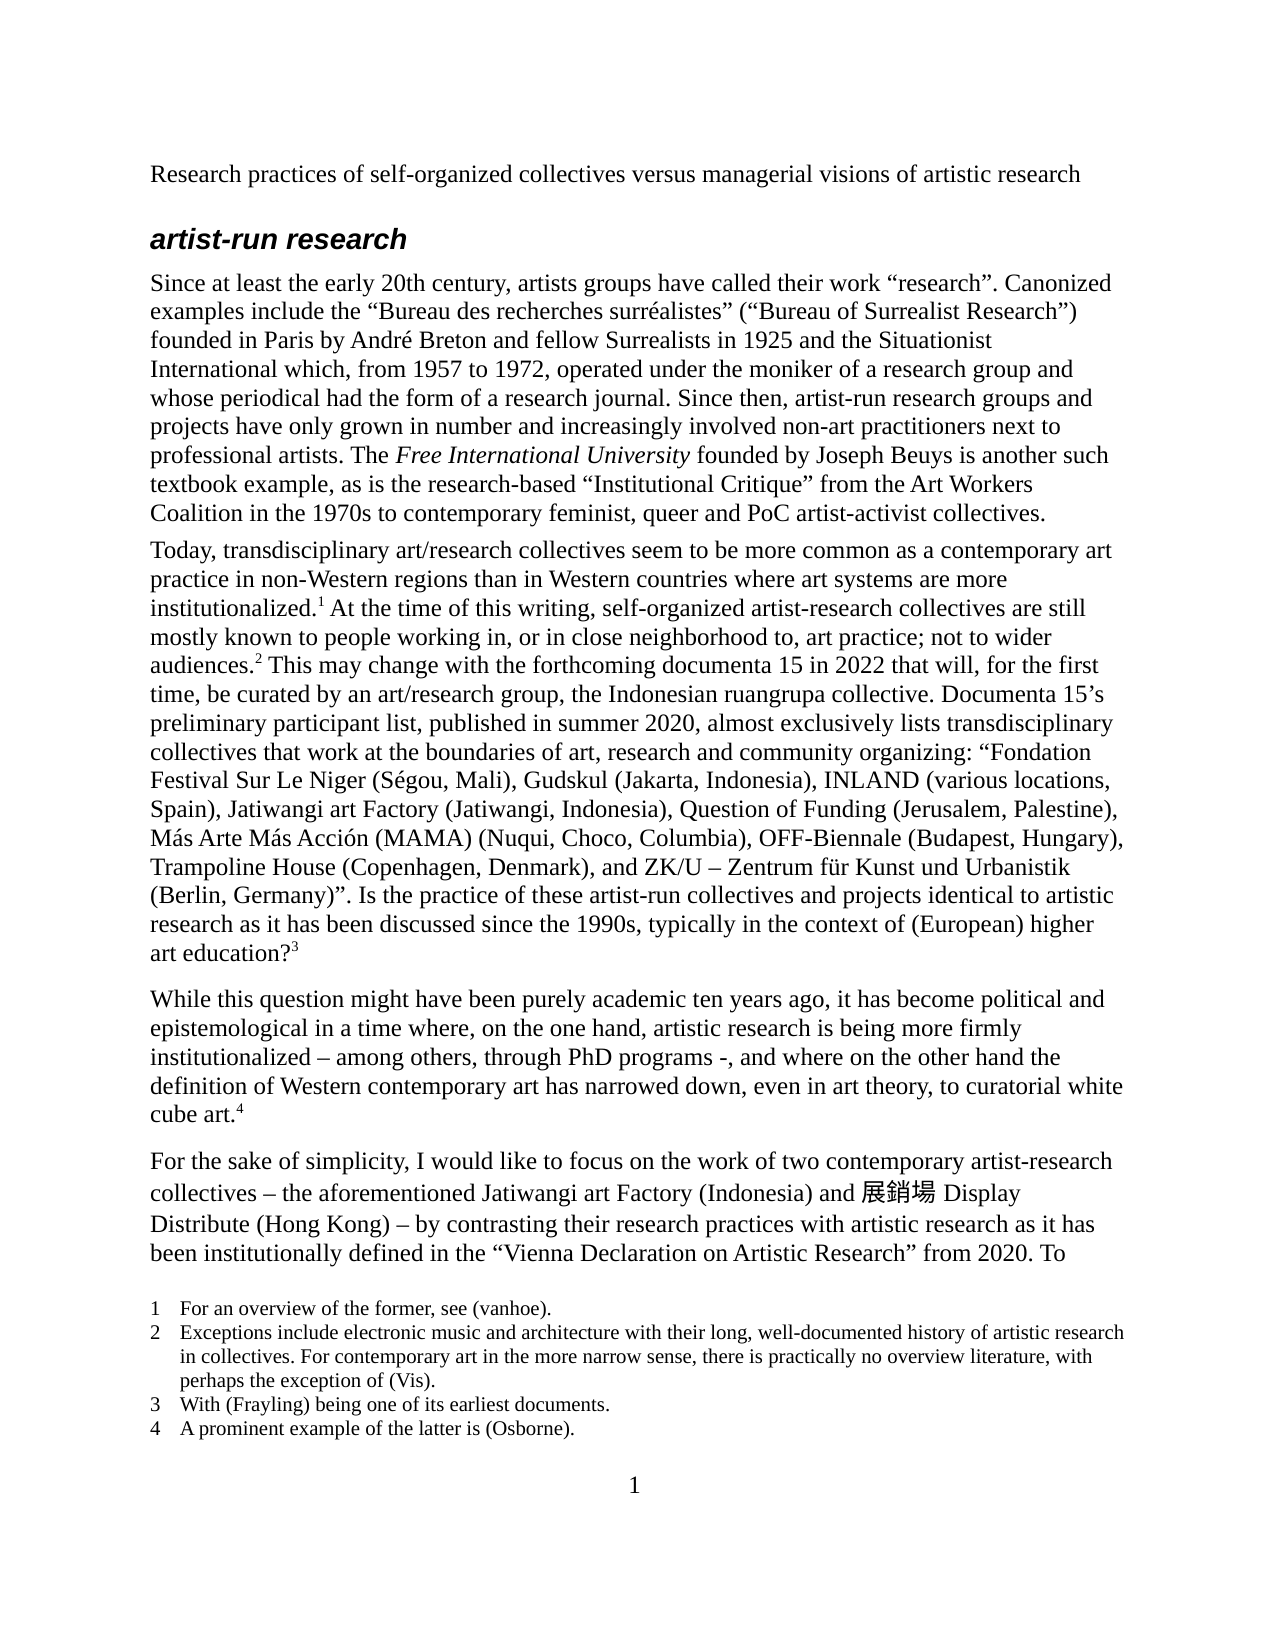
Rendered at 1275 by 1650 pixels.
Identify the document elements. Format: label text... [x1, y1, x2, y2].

text Today, transdisciplinary art/research collectives seem to be more common as a contemporary art practice in non-Western regions than in Western countries where art systems are more institutionalized. At the time of this writing, self-organized artist-research collectives are still mostly known to people working in, or in close neighborhood to, art practice; not to wider audiences. This may change with the forthcoming documenta 15 in 2022 that will, for the first time, be curated by an art/research group, the Indonesian ruangrupa collective. Documenta 15’s preliminary participant list, published in summer 2020, almost exclusively lists transdisciplinary collectives that work at the boundaries of art, research and community organizing: “Fondation Festival Sur Le Niger (Ségou, Mali), Gudskul (Jakarta, Indonesia), INLAND (various locations, Spain), Jatiwangi art Factory (Jatiwangi, Indonesia), Question of Funding (Jerusalem, Palestine), Más Arte Más Acción (MAMA) (Nuqui, Choco, Columbia), OFF-Biennale (Budapest, Hungary), Trampoline House (Copenhagen, Denmark), and ZK/U – Zentrum für Kunst und Urbanistik (Berlin, Germany)”. Is the practice of these artist-run collectives and projects identical to artistic research as it has been discussed since the 1990s, typically in the context of (European) higher art education? [150, 535, 1125, 967]
text Exceptions include electronic music and architecture with their long, well-documented history of artistic research in collectives. For contemporary art in the more narrow sense, there is practically no overview literature, with perhaps the exception of (Vis). [150, 1320, 1125, 1392]
text While this question might have been purely academic ten years ago, it has become political and epistemological in a time where, on the one hand, artistic research is being more firmly institutionalized – among others, through PhD programs -, and where on the other hand the definition of Western contemporary art has narrowed down, even in art theory, to curatorial white cube art. [150, 984, 1125, 1128]
text With (Frayling) being one of its earliest documents. [150, 1392, 1125, 1416]
text Since at least the early 20th century, artists groups have called their work “research”. Canonized examples include the “Bureau des recherches surréalistes” (“Bureau of Surrealist Research”) founded in Paris by André Breton and fellow Surrealists in 1925 and the Situationist International which, from 1957 to 1972, operated under the moniker of a research group and whose periodical had the form of a research journal. Since then, artist-run research groups and projects have only grown in number and increasingly involved non-art practitioners next to professional artists. The Free International University founded by Joseph Beuys is another such textbook example, as is the research-based “Institutional Critique” from the Art Workers Coalition in the 1970s to contemporary feminist, queer and PoC artist-activist collectives. [150, 268, 1125, 526]
text For an overview of the former, see (vanhoe). [150, 1296, 1125, 1320]
text A prominent example of the latter is (Osborne). [150, 1416, 1125, 1440]
text Research practices of self-organized collectives versus managerial visions of artistic research [150, 159, 1125, 188]
subtitle artist-run research [150, 222, 1125, 255]
text For the sake of simplicity, I would like to focus on the work of two contemporary artist-research collectives – the aforementioned Jatiwangi art Factory (Indonesia) and 展銷場 Display Distribute (Hong Kong) – by contrasting their research practices with artistic research as it has been institutionally defined in the “Vienna Declaration on Artistic Research” from 2020. To [150, 1146, 1125, 1267]
